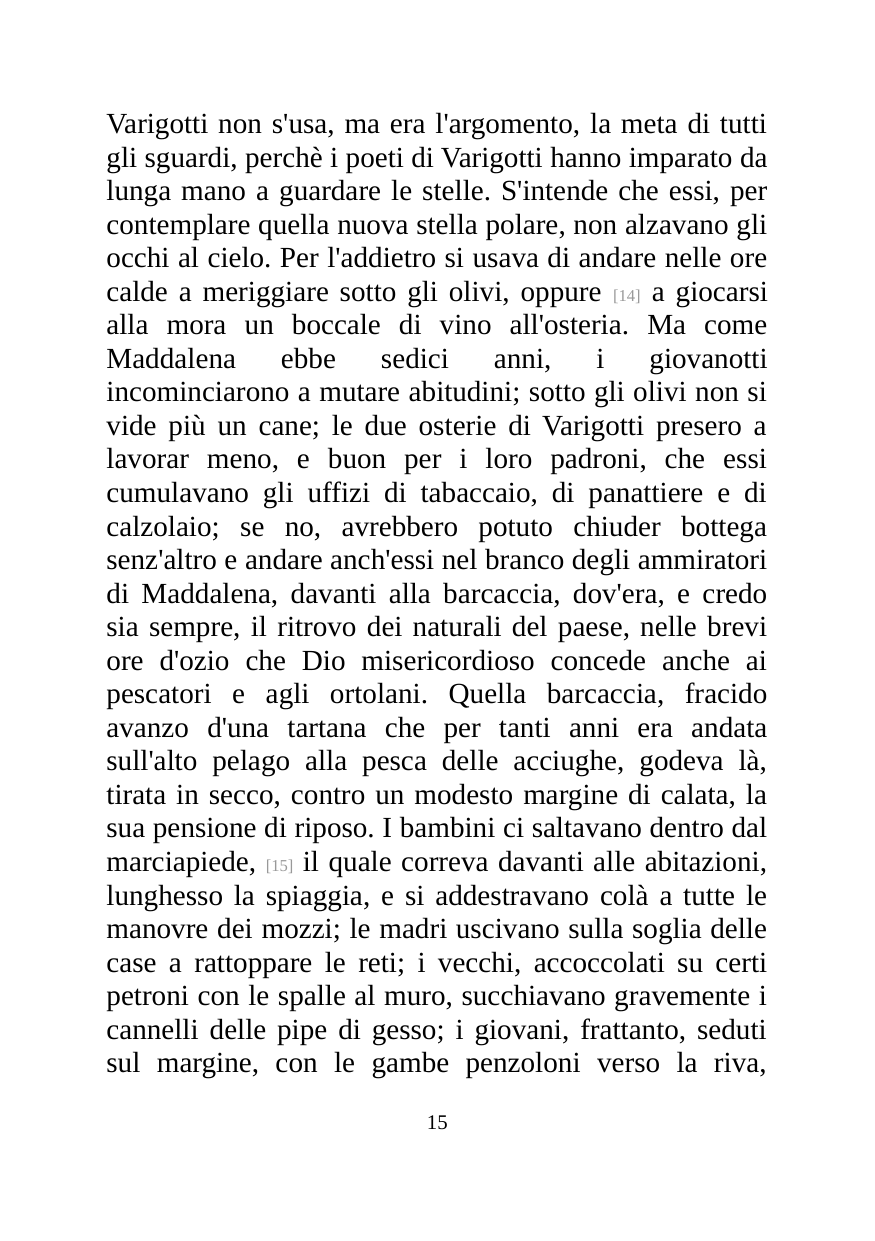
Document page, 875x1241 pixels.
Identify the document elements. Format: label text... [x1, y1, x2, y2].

text Varigotti non s'usa, ma era l'argomento, la meta di tutti gli sguardi, perchè i poeti di Varigotti hanno imparato da lunga mano a guardare le stelle. S'intende che essi, per contemplare quella nuova stella polare, non alzavano gli occhi al cielo. Per l'addietro si usava di andare nelle ore calde a meriggiare sotto gli olivi, oppure [14] a giocarsi alla mora un boccale di vino all'osteria. Ma come Maddalena ebbe sedici anni, i giovanotti incominciarono a mutare abitudini; sotto gli olivi non si vide più un cane; le due osterie di Varigotti presero a lavorar meno, e buon per i loro padroni, che essi cumulavano gli uffizi di tabaccaio, di panattiere e di calzolaio; se no, avrebbero potuto chiuder bottega senz'altro e andare anch'essi nel branco degli ammiratori di Maddalena, davanti alla barcaccia, dov'era, e credo sia sempre, il ritrovo dei naturali del paese, nelle brevi ore d'ozio che Dio misericordioso concede anche ai pescatori e agli ortolani. Quella barcaccia, fracido avanzo d'una tartana che per tanti anni era andata sull'alto pelago alla pesca delle acciughe, godeva là, tirata in secco, contro un modesto margine di calata, la sua pensione di riposo. I bambini ci saltavano dentro dal marciapiede, [15] il quale correva davanti alle abitazioni, lunghesso la spiaggia, e si addestravano colà a tutte le manovre dei mozzi; le madri uscivano sulla soglia delle case a rattoppare le reti; i vecchi, accoccolati su certi petroni con le spalle al muro, succhiavano gravemente i cannelli delle pipe di gesso; i giovani, frattanto, seduti sul margine, con le gambe penzoloni verso la riva, [106, 106, 768, 1079]
